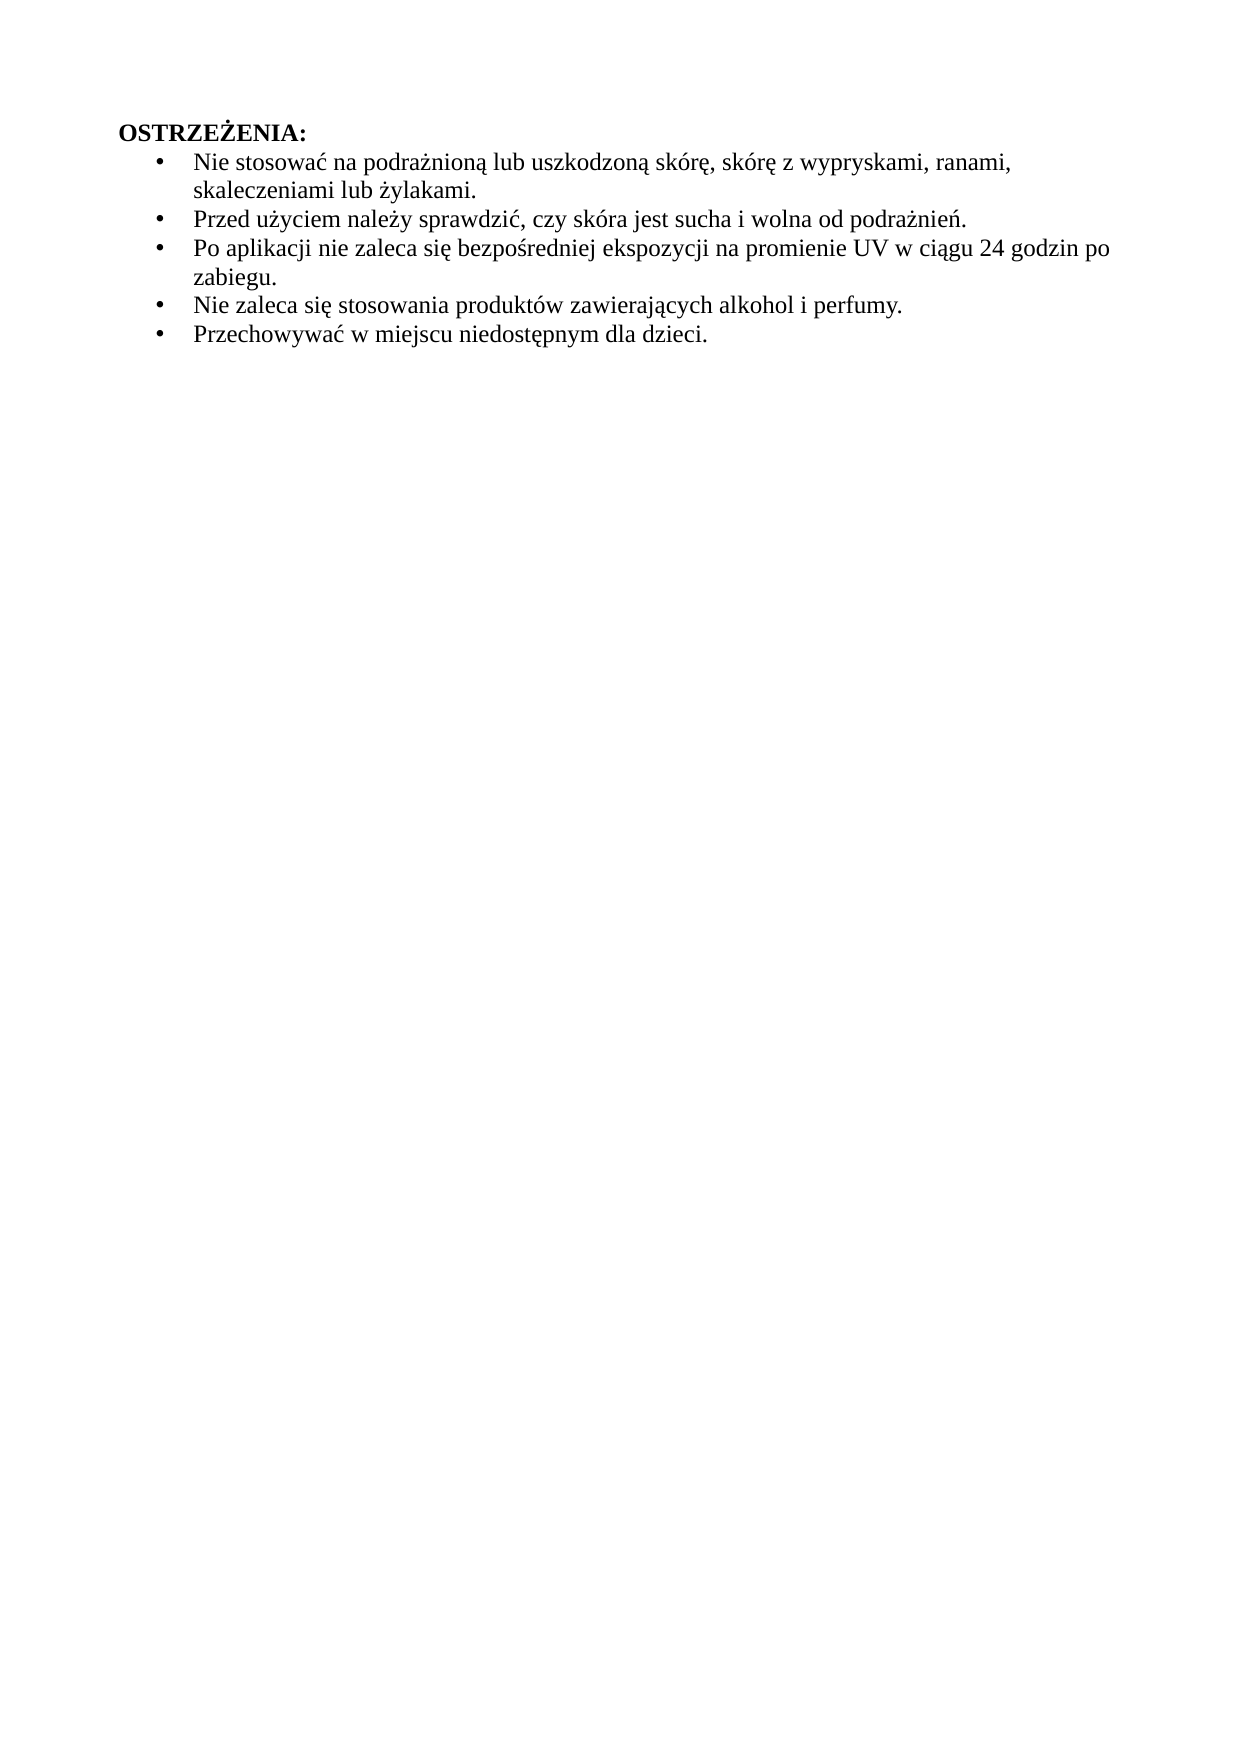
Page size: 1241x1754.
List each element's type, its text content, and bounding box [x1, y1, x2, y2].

list Przed użyciem należy sprawdzić, czy skóra jest sucha i wolna od podrażnień. [156, 204, 1122, 233]
list Nie stosować na podrażnioną lub uszkodzoną skórę, skórę z wypryskami, ranami, skaleczeniami lub żylakami. [156, 147, 1122, 204]
list Nie zaleca się stosowania produktów zawierających alkohol i perfumy. [156, 291, 1122, 319]
text OSTRZEŻENIA: [118, 118, 1122, 147]
list Przechowywać w miejscu niedostępnym dla dzieci. [156, 319, 1122, 348]
list Po aplikacji nie zaleca się bezpośredniej ekspozycji na promienie UV w ciągu 24 godzin po zabiegu. [156, 233, 1122, 291]
